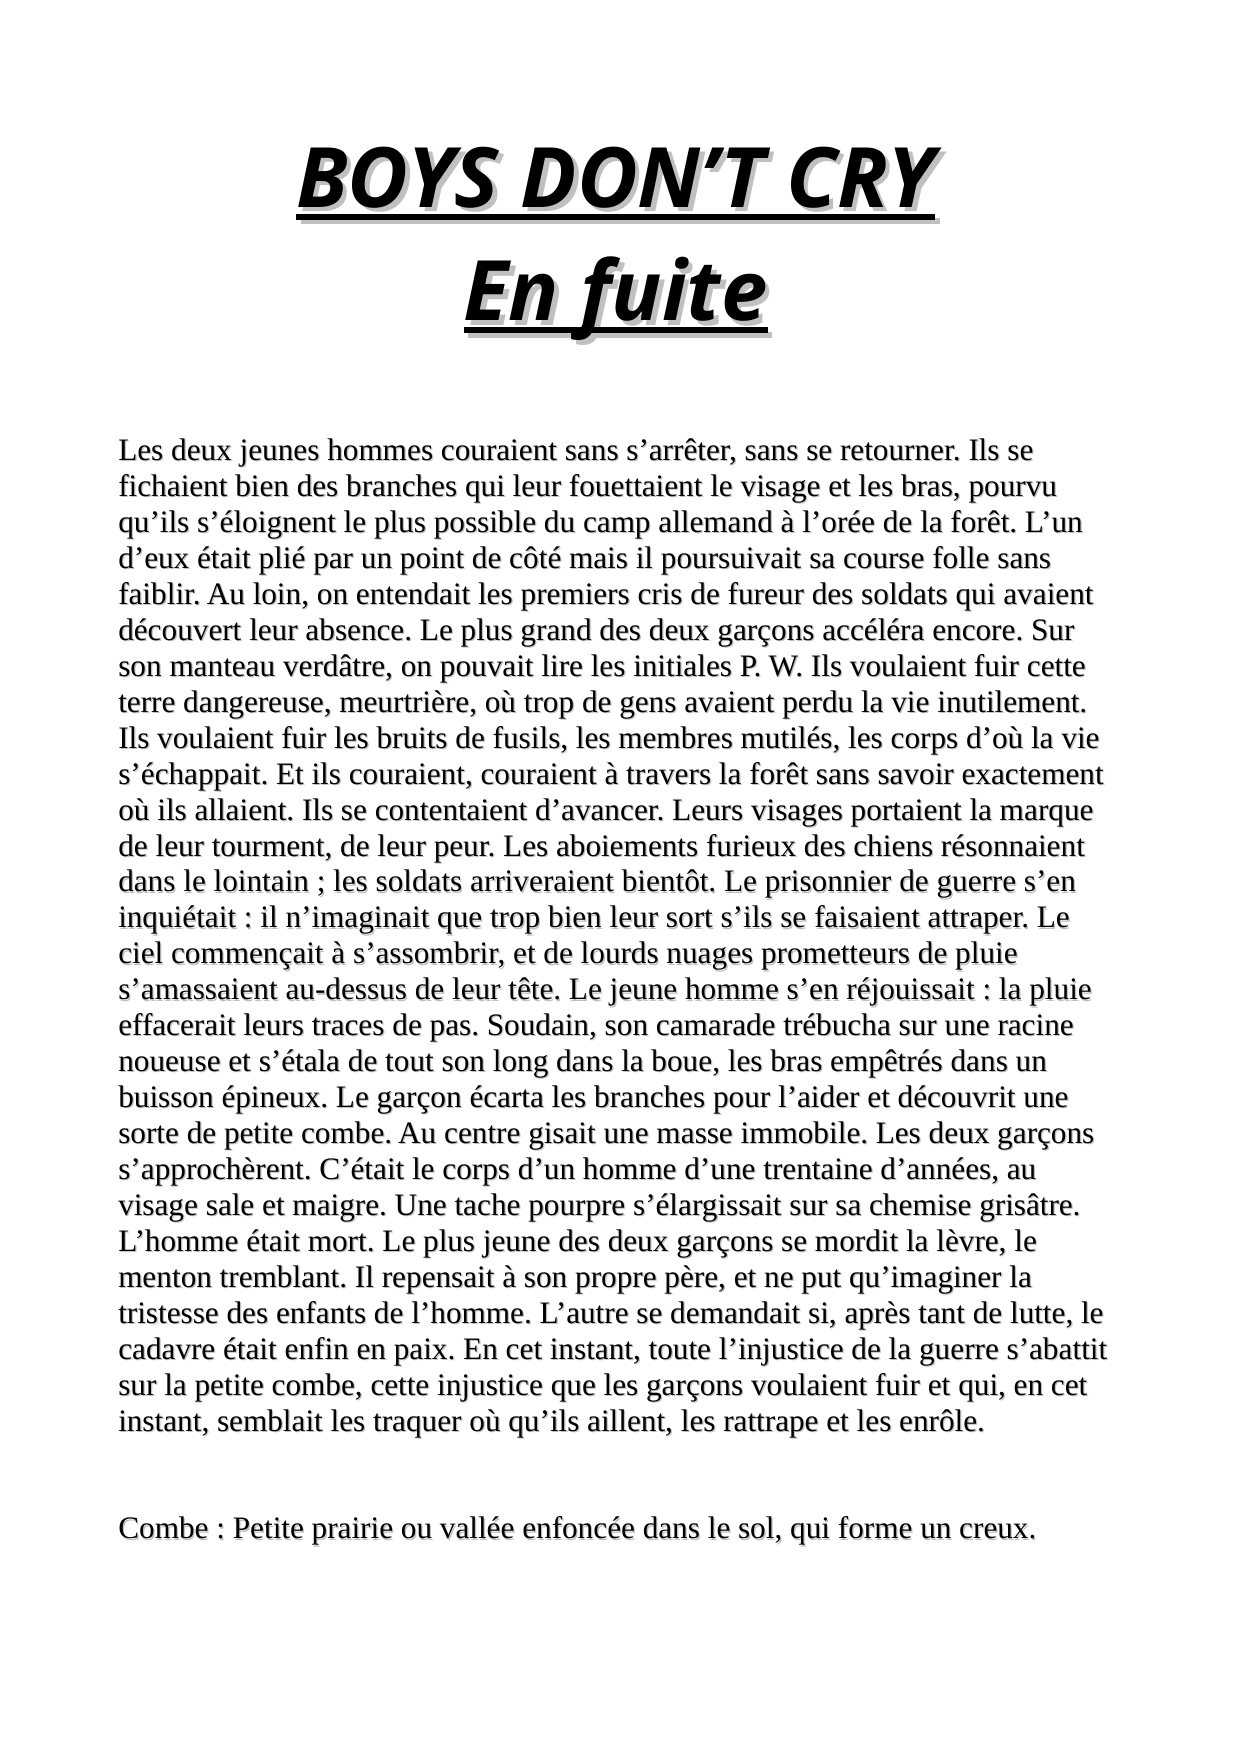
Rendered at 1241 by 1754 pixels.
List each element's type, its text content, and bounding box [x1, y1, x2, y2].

text Les deux jeunes hommes couraient sans s’arrêter, sans se retourner. Ils se fichaient bien des branches qui leur fouettaient le visage et les bras, pourvu qu’ils s’éloignent le plus possible du camp allemand à l’orée de la forêt. L’un d’eux était plié par un point de côté mais il poursuivait sa course folle sans faiblir. Au loin, on entendait les premiers cris de fureur des soldats qui avaient découvert leur absence. Le plus grand des deux garçons accéléra encore. Sur son manteau verdâtre, on pouvait lire les initiales P. W. Ils voulaient fuir cette terre dangereuse, meurtrière, où trop de gens avaient perdu la vie inutilement. Ils voulaient fuir les bruits de fusils, les membres mutilés, les corps d’où la vie s’échappait. Et ils couraient, couraient à travers la forêt sans savoir exactement où ils allaient. Ils se contentaient d’avancer. Leurs visages portaient la marque de leur tourment, de leur peur. Les aboiements furieux des chiens résonnaient dans le lointain ; les soldats arriveraient bientôt. Le prisonnier de guerre s’en inquiétait : il n’imaginait que trop bien leur sort s’ils se faisaient attraper. Le ciel commençait à s’assombrir, et de lourds nuages prometteurs de pluie s’amassaient au-dessus de leur tête. Le jeune homme s’en réjouissait : la pluie effacerait leurs traces de pas. Soudain, son camarade trébucha sur une racine noueuse et s’étala de tout son long dans la boue, les bras empêtrés dans un buisson épineux. Le garçon écarta les branches pour l’aider et découvrit une sorte de petite combe. Au centre gisait une masse immobile. Les deux garçons s’approchèrent. C’était le corps d’un homme d’une trentaine d’années, au visage sale et maigre. Une tache pourpre s’élargissait sur sa chemise grisâtre. L’homme était mort. Le plus jeune des deux garçons se mordit la lèvre, le menton tremblant. Il repensait à son propre père, et ne put qu’imaginer la tristesse des enfants de l’homme. L’autre se demandait si, après tant de lutte, le cadavre était enfin en paix. En cet instant, toute l’injustice de la guerre s’abattit sur la petite combe, cette injustice que les garçons voulaient fuir et qui, en cet instant, semblait les traquer où qu’ils aillent, les rattrape et les enrôle. [118, 431, 1122, 1438]
text En fuite [118, 232, 1122, 345]
text Combe : Petite prairie ou vallée enfoncée dans le sol, qui forme un creux. [118, 1509, 1122, 1546]
text BOYS DON’T CRY [118, 118, 1122, 232]
